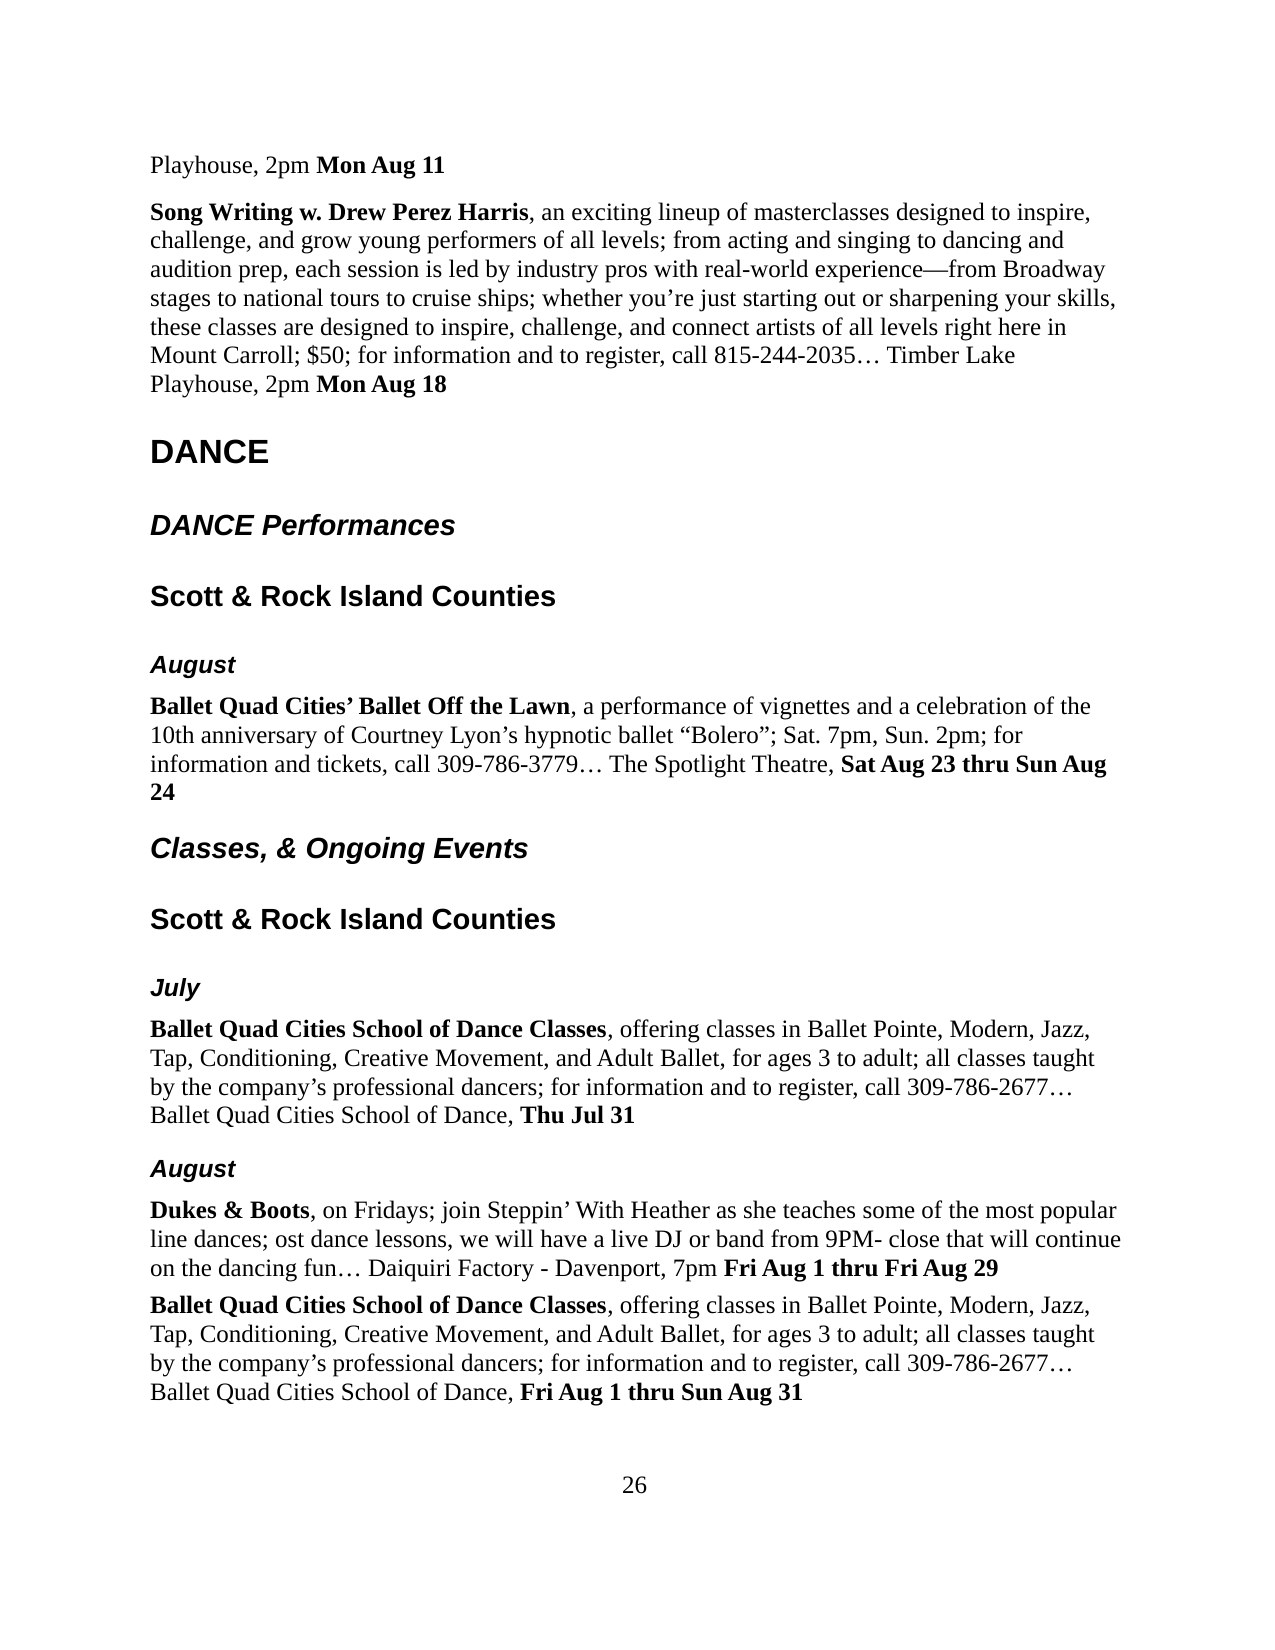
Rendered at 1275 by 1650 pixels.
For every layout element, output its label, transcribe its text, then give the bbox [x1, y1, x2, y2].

text Dukes & Boots, on Fridays; join Steppin’ With Heather as she teaches some of the most popular line dances; ost dance lessons, we will have a live DJ or band from 9PM- close that will continue on the dancing fun… Daiquiri Factory - Davenport, 7pm Fri Aug 1 thru Fri Aug 29 [150, 1195, 1125, 1282]
subtitle Scott & Rock Island Counties [150, 579, 1125, 613]
subtitle Classes, & Ongoing Events [150, 831, 1125, 865]
subtitle August [150, 650, 1125, 679]
text Ballet Quad Cities School of Dance Classes, offering classes in Ballet Pointe, Modern, Jazz, Tap, Conditioning, Creative Movement, and Adult Ballet, for ages 3 to adult; all classes taught by the company’s professional dancers; for information and to register, call 309-786-2677… Ballet Quad Cities School of Dance, Fri Aug 1 thru Sun Aug 31 [150, 1291, 1125, 1406]
text Playhouse, 2pm Mon Aug 11 [150, 150, 1125, 179]
subtitle Scott & Rock Island Counties [150, 902, 1125, 936]
subtitle DANCE [150, 432, 1125, 471]
text Ballet Quad Cities School of Dance Classes, offering classes in Ballet Pointe, Modern, Jazz, Tap, Conditioning, Creative Movement, and Adult Ballet, for ages 3 to adult; all classes taught by the company’s professional dancers; for information and to register, call 309-786-2677… Ballet Quad Cities School of Dance, Thu Jul 31 [150, 1014, 1125, 1129]
subtitle July [150, 973, 1125, 1002]
subtitle DANCE Performances [150, 508, 1125, 542]
text Ballet Quad Cities’ Ballet Off the Lawn, a performance of vignettes and a celebration of the 10th anniversary of Courtney Lyon’s hypnotic ballet “Bolero”; Sat. 7pm, Sun. 2pm; for information and tickets, call 309-786-3779… The Spotlight Theatre, Sat Aug 23 thru Sun Aug 24 [150, 691, 1125, 806]
subtitle August [150, 1154, 1125, 1183]
text Song Writing w. Drew Perez Harris, an exciting lineup of masterclasses designed to inspire, challenge, and grow young performers of all levels; from acting and singing to dancing and audition prep, each session is led by industry pros with real-world experience—from Broadway stages to national tours to cruise ships; whether you’re just starting out or sharpening your skills, these classes are designed to inspire, challenge, and connect artists of all levels right here in Mount Carroll; $50; for information and to register, call 815-244-2035… Timber Lake Playhouse, 2pm Mon Aug 18 [150, 197, 1125, 398]
